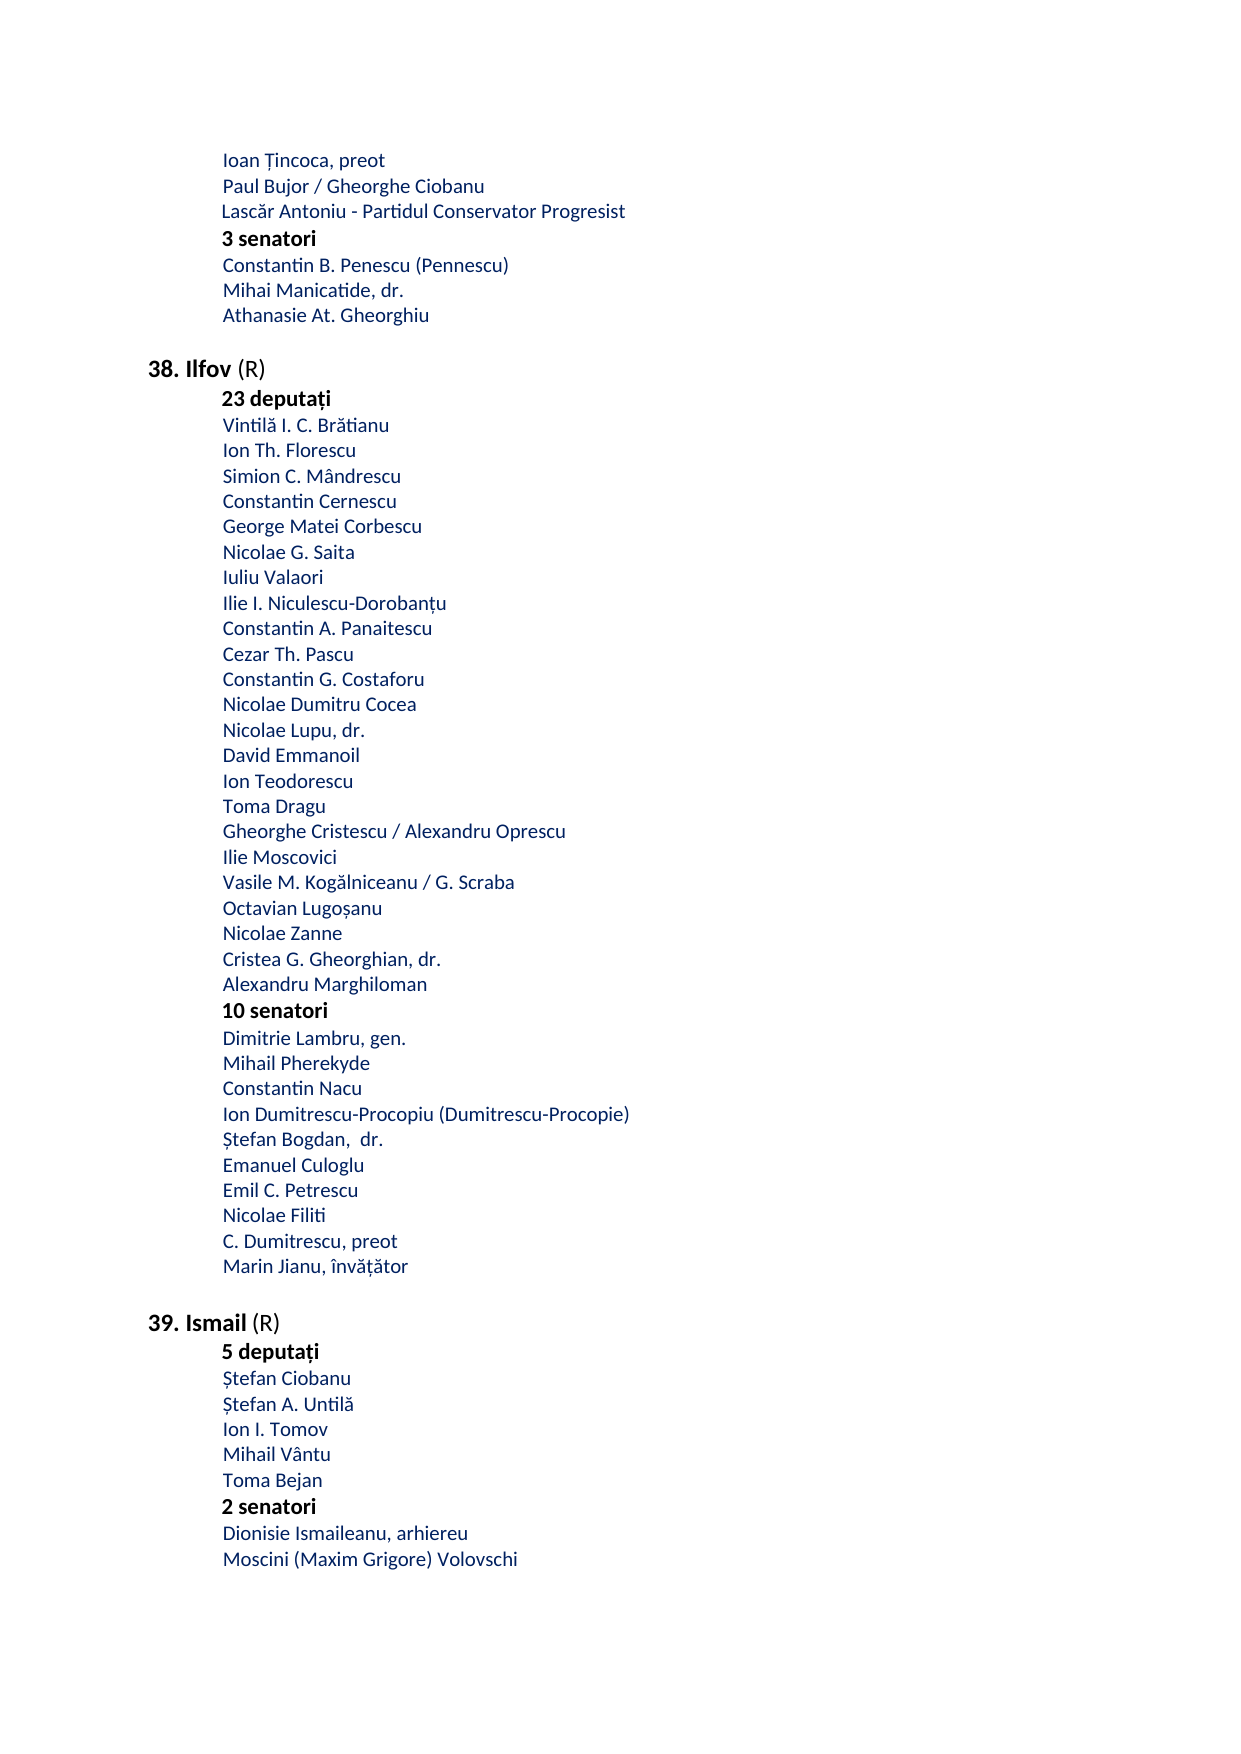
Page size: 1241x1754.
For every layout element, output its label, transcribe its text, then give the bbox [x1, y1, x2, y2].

text Dimitrie Lambru, gen. [223, 1025, 1093, 1050]
text 2 senatori [148, 1492, 1093, 1521]
text Lascăr Antoniu - Partidul Conservator Progresist [148, 198, 1093, 224]
text David Emmanoil [223, 742, 1093, 768]
text Simion C. Mândrescu [223, 463, 1093, 488]
text Toma Dragu [223, 793, 1093, 819]
text 38. Ilfov (R) [148, 353, 1093, 384]
text Nicolae G. Saita [223, 539, 1093, 564]
text Cezar Th. Pascu [223, 641, 1093, 666]
text C. Dumitrescu, preot [223, 1228, 1093, 1253]
text Alexandru Marghiloman [223, 971, 1093, 997]
text Vasile M. Kogălniceanu / G. Scraba [223, 869, 1093, 895]
text Ștefan A. Untilă [223, 1391, 1093, 1416]
text Octavian Lugoșanu [223, 895, 1093, 920]
text Constantin Cernescu [223, 488, 1093, 514]
text 5 deputați [148, 1337, 1093, 1365]
text Iuliu Valaori [223, 564, 1093, 590]
text Athanasie At. Gheorghiu [223, 303, 1093, 328]
text Paul Bujor / Gheorghe Ciobanu [223, 173, 1093, 198]
text Emanuel Culoglu [223, 1152, 1093, 1177]
text Ilie Moscovici [223, 844, 1093, 869]
text Ștefan Ciobanu [223, 1365, 1093, 1391]
text Dionisie Ismaileanu, arhiereu [223, 1521, 1093, 1546]
text Nicolae Lupu, dr. [223, 717, 1093, 742]
text Constantin Nacu [223, 1076, 1093, 1101]
text Mihai Manicatide, dr. [223, 277, 1093, 303]
text Ilie I. Niculescu-Dorobanțu [223, 590, 1093, 615]
text 39. Ismail (R) [148, 1307, 1093, 1337]
text Emil C. Petrescu [223, 1177, 1093, 1203]
text Cristea G. Gheorghian, dr. [223, 946, 1093, 971]
text Moscini (Maxim Grigore) Volovschi [223, 1546, 1093, 1571]
text Nicolae Zanne [223, 920, 1093, 946]
text Nicolae Filiti [223, 1203, 1093, 1228]
text Vintilă I. C. Brătianu [223, 412, 1093, 437]
text Constantin A. Panaitescu [223, 615, 1093, 641]
text Constantin B. Penescu (Pennescu) [223, 252, 1093, 277]
text Ion I. Tomov [223, 1416, 1093, 1442]
text Marin Jianu, învățător [223, 1253, 1093, 1279]
text 3 senatori [148, 224, 1093, 252]
text Gheorghe Cristescu / Alexandru Oprescu [223, 819, 1093, 844]
text Toma Bejan [223, 1467, 1093, 1492]
text Mihail Pherekyde [223, 1050, 1093, 1076]
text 23 deputați [148, 384, 1093, 412]
text Nicolae Dumitru Cocea [223, 692, 1093, 717]
text Ștefan Bogdan, dr. [223, 1126, 1093, 1152]
text Ion Teodorescu [223, 768, 1093, 793]
text Ion Dumitrescu-Procopiu (Dumitrescu-Procopie) [223, 1101, 1093, 1126]
text 10 senatori [148, 997, 1093, 1025]
text Mihail Vântu [223, 1442, 1093, 1467]
text George Matei Corbescu [223, 514, 1093, 539]
text Ioan Țincoca, preot [223, 148, 1093, 173]
text Constantin G. Costaforu [223, 666, 1093, 692]
text Ion Th. Florescu [223, 437, 1093, 463]
